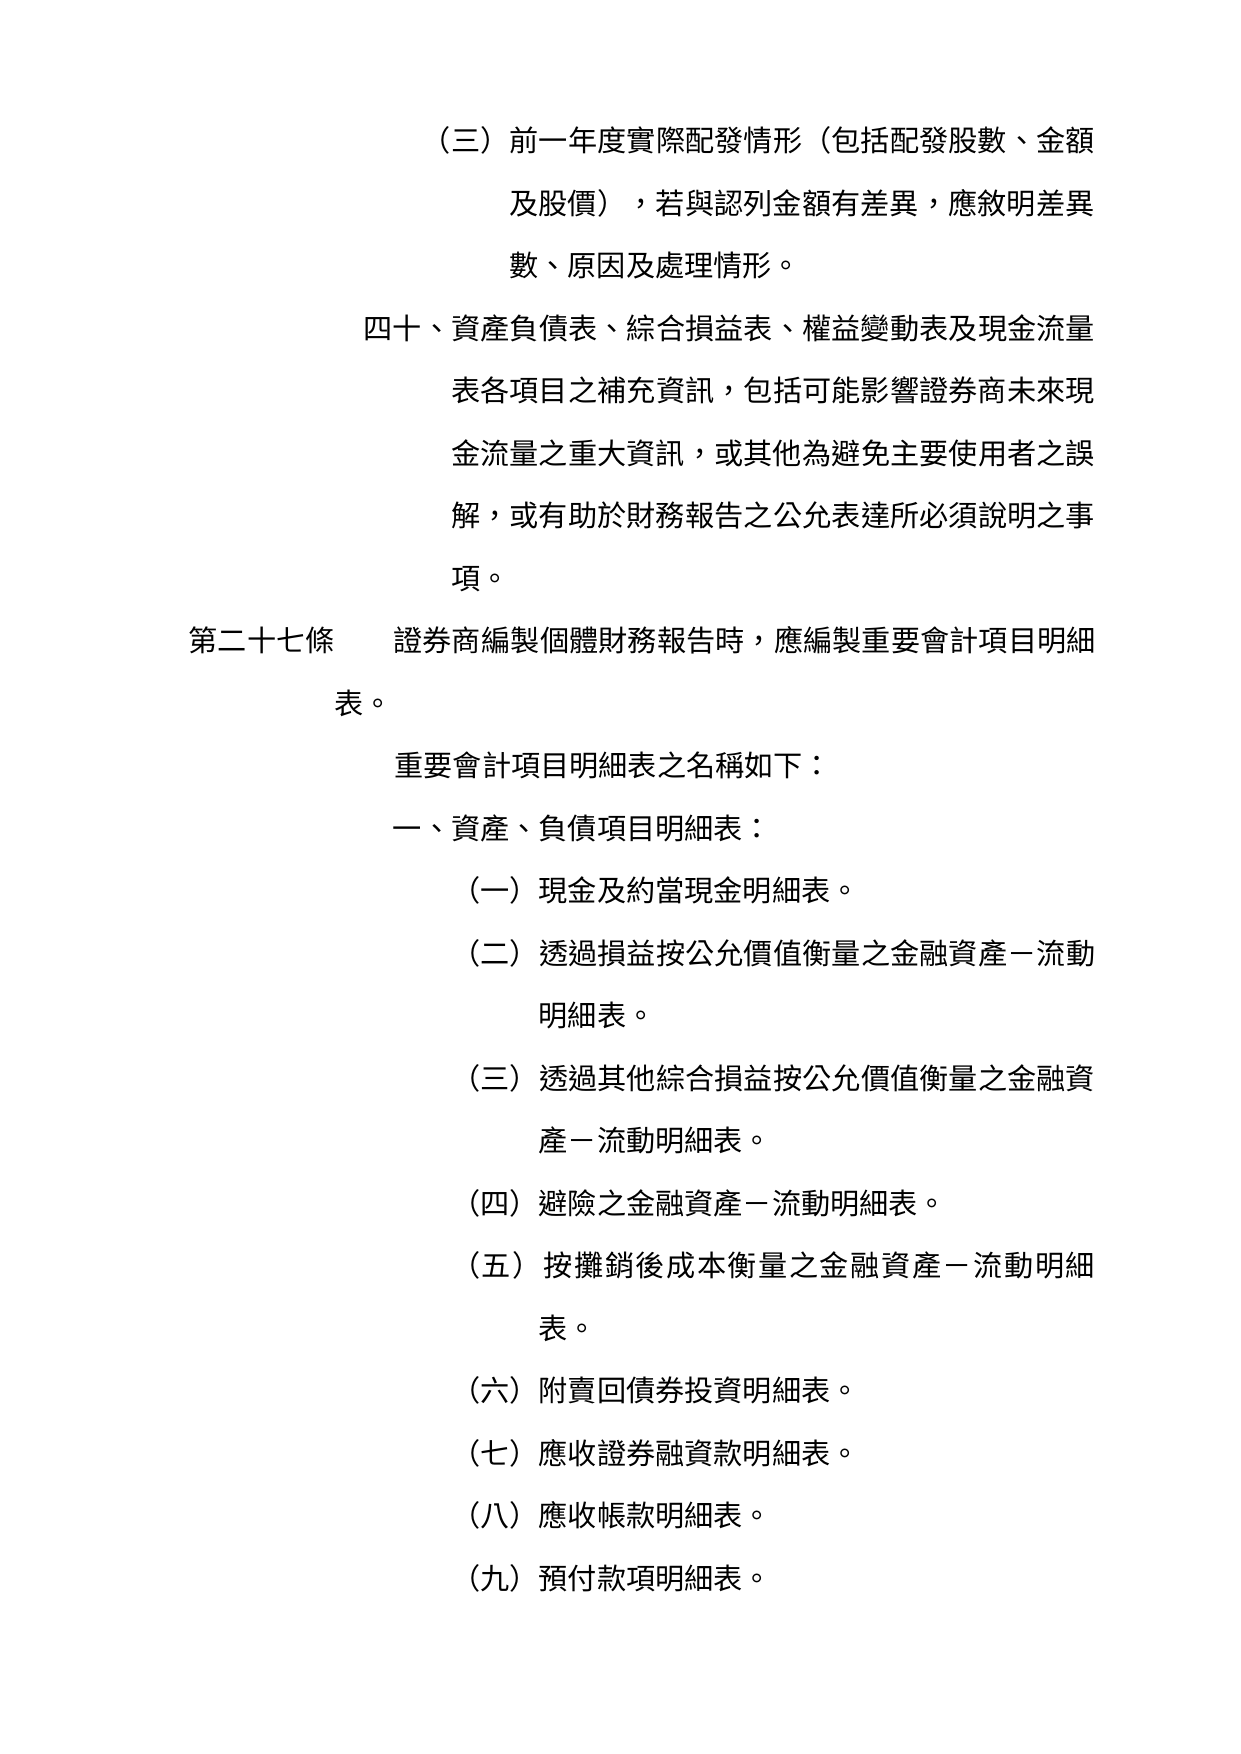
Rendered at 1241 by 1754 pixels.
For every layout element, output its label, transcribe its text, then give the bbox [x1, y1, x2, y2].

table_header （三）前一年度實際配發情形（包括配發股數、金額及股價），若與認列金額有差異，應敘明差異數、原因及處理情形。 四十、資產負債表、綜合損益表、權益變動表及現金流量表各項目之補充資訊，包括可能影響證券商未來現金流量之重大資訊，或其他為避免主要使用者之誤解，或有助於財務報告之公允表達所必須說明之事項。 [177, 98, 1107, 597]
table_cell 第二十七條 證券商編製個體財務報告時，應編製重要會計項目明細表。 重要會計項目明細表之名稱如下： 一、資產、負債項目明細表： （一）現金及約當現金明細表。 （二）透過損益按公允價值衡量之金融資產－流動明細表。 （三）透過其他綜合損益按公允價值衡量之金融資產－流動明細表。 （四）避險之金融資產－流動明細表。 （五）按攤銷後成本衡量之金融資產－流動明細表。 （六）附賣回債券投資明細表。 （七）應收證券融資款明細表。 （八）應收帳款明細表。 （九）預付款項明細表。 [177, 598, 1107, 1597]
